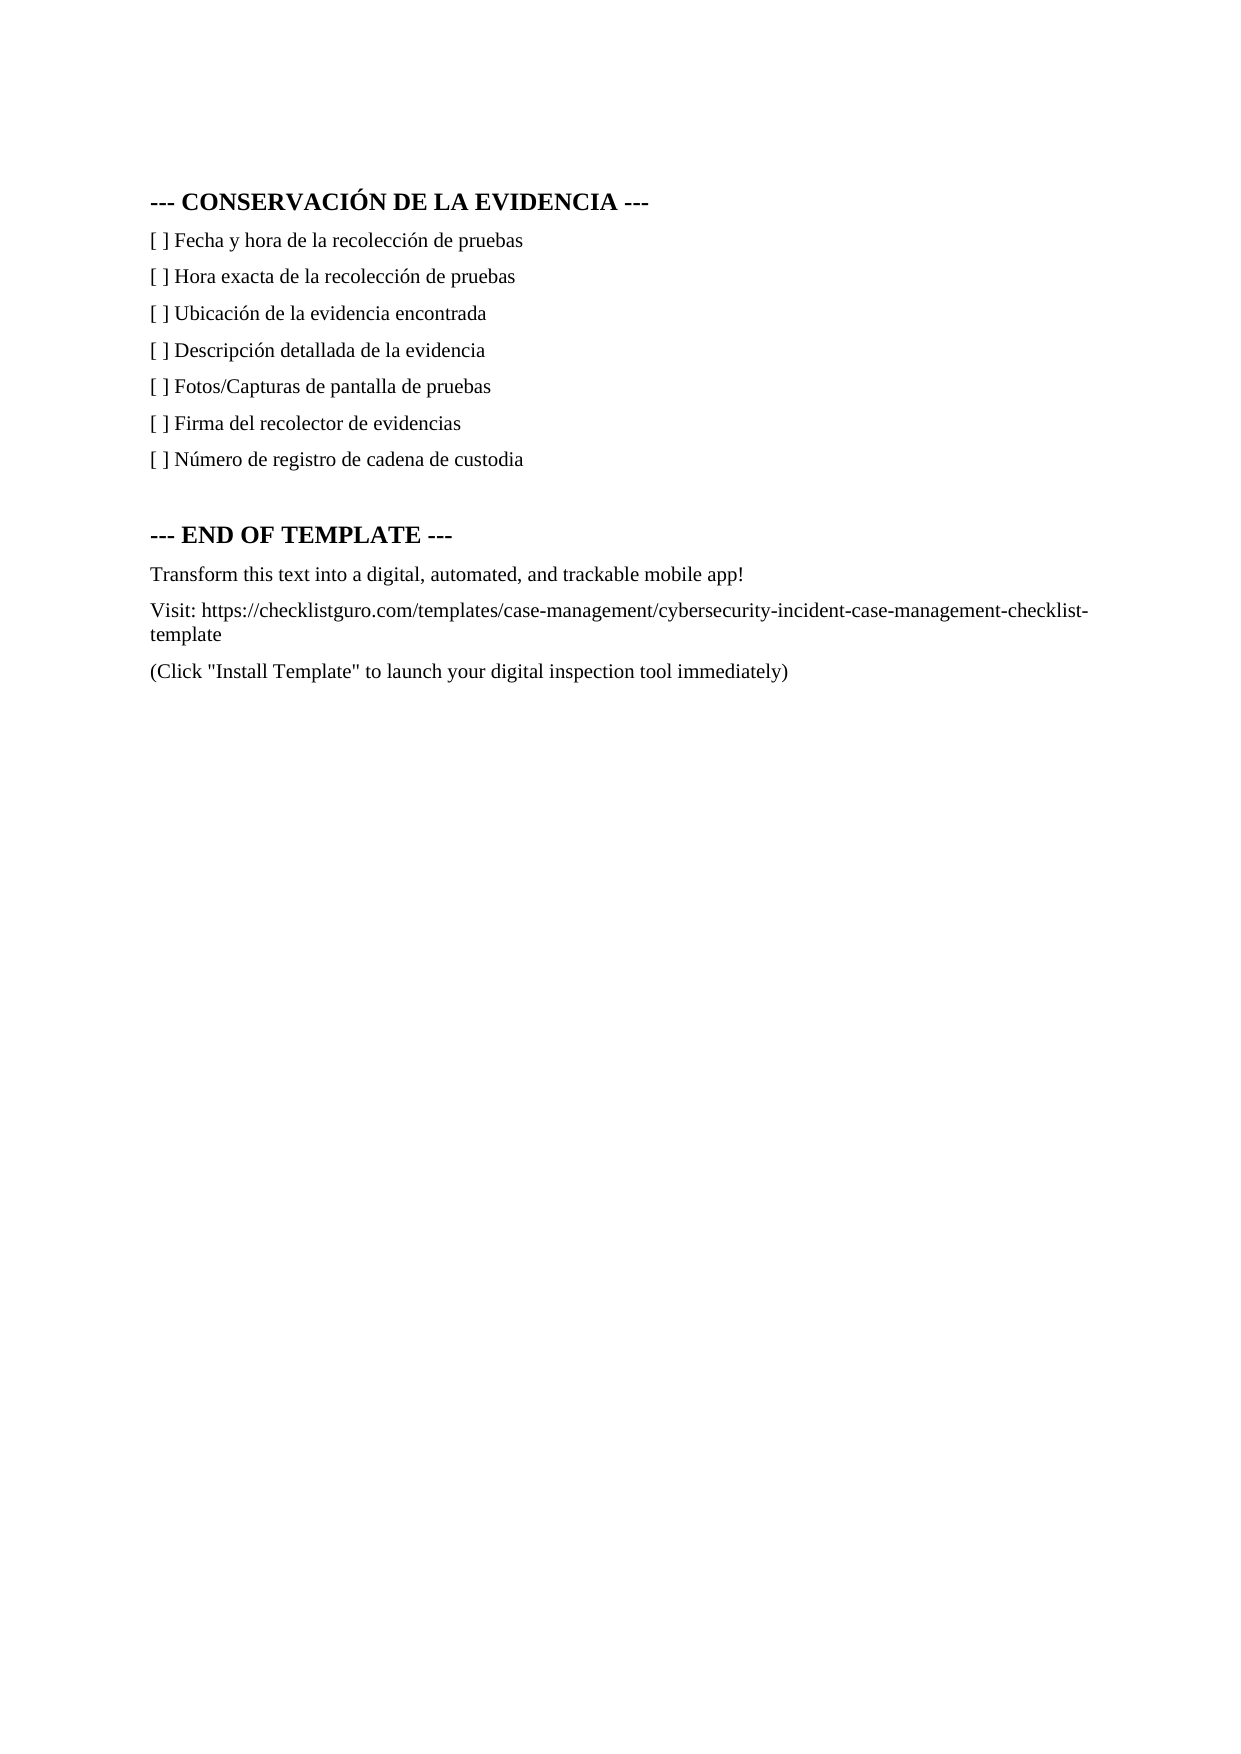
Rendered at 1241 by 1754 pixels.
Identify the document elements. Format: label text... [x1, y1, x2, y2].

text [ ] Descripción detallada de la evidencia [150, 337, 1090, 362]
text --- CONSERVACIÓN DE LA EVIDENCIA --- [150, 187, 1090, 215]
text [ ] Fecha y hora de la recolección de pruebas [150, 228, 1090, 252]
text [ ] Firma del recolector de evidencias [150, 411, 1090, 435]
text --- END OF TEMPLATE --- [150, 520, 1090, 549]
text [ ] Ubicación de la evidencia encontrada [150, 301, 1090, 325]
text Transform this text into a digital, automated, and trackable mobile app! [150, 562, 1090, 586]
text [ ] Hora exacta de la recolección de pruebas [150, 264, 1090, 288]
text [ ] Fotos/Capturas de pantalla de pruebas [150, 374, 1090, 398]
text [ ] Número de registro de cadena de custodia [150, 447, 1090, 471]
text (Click "Install Template" to launch your digital inspection tool immediately) [150, 659, 1090, 683]
text Visit: https://checklistguro.com/templates/case-management/cybersecurity-incident-case-management-checklist-template [150, 598, 1090, 646]
